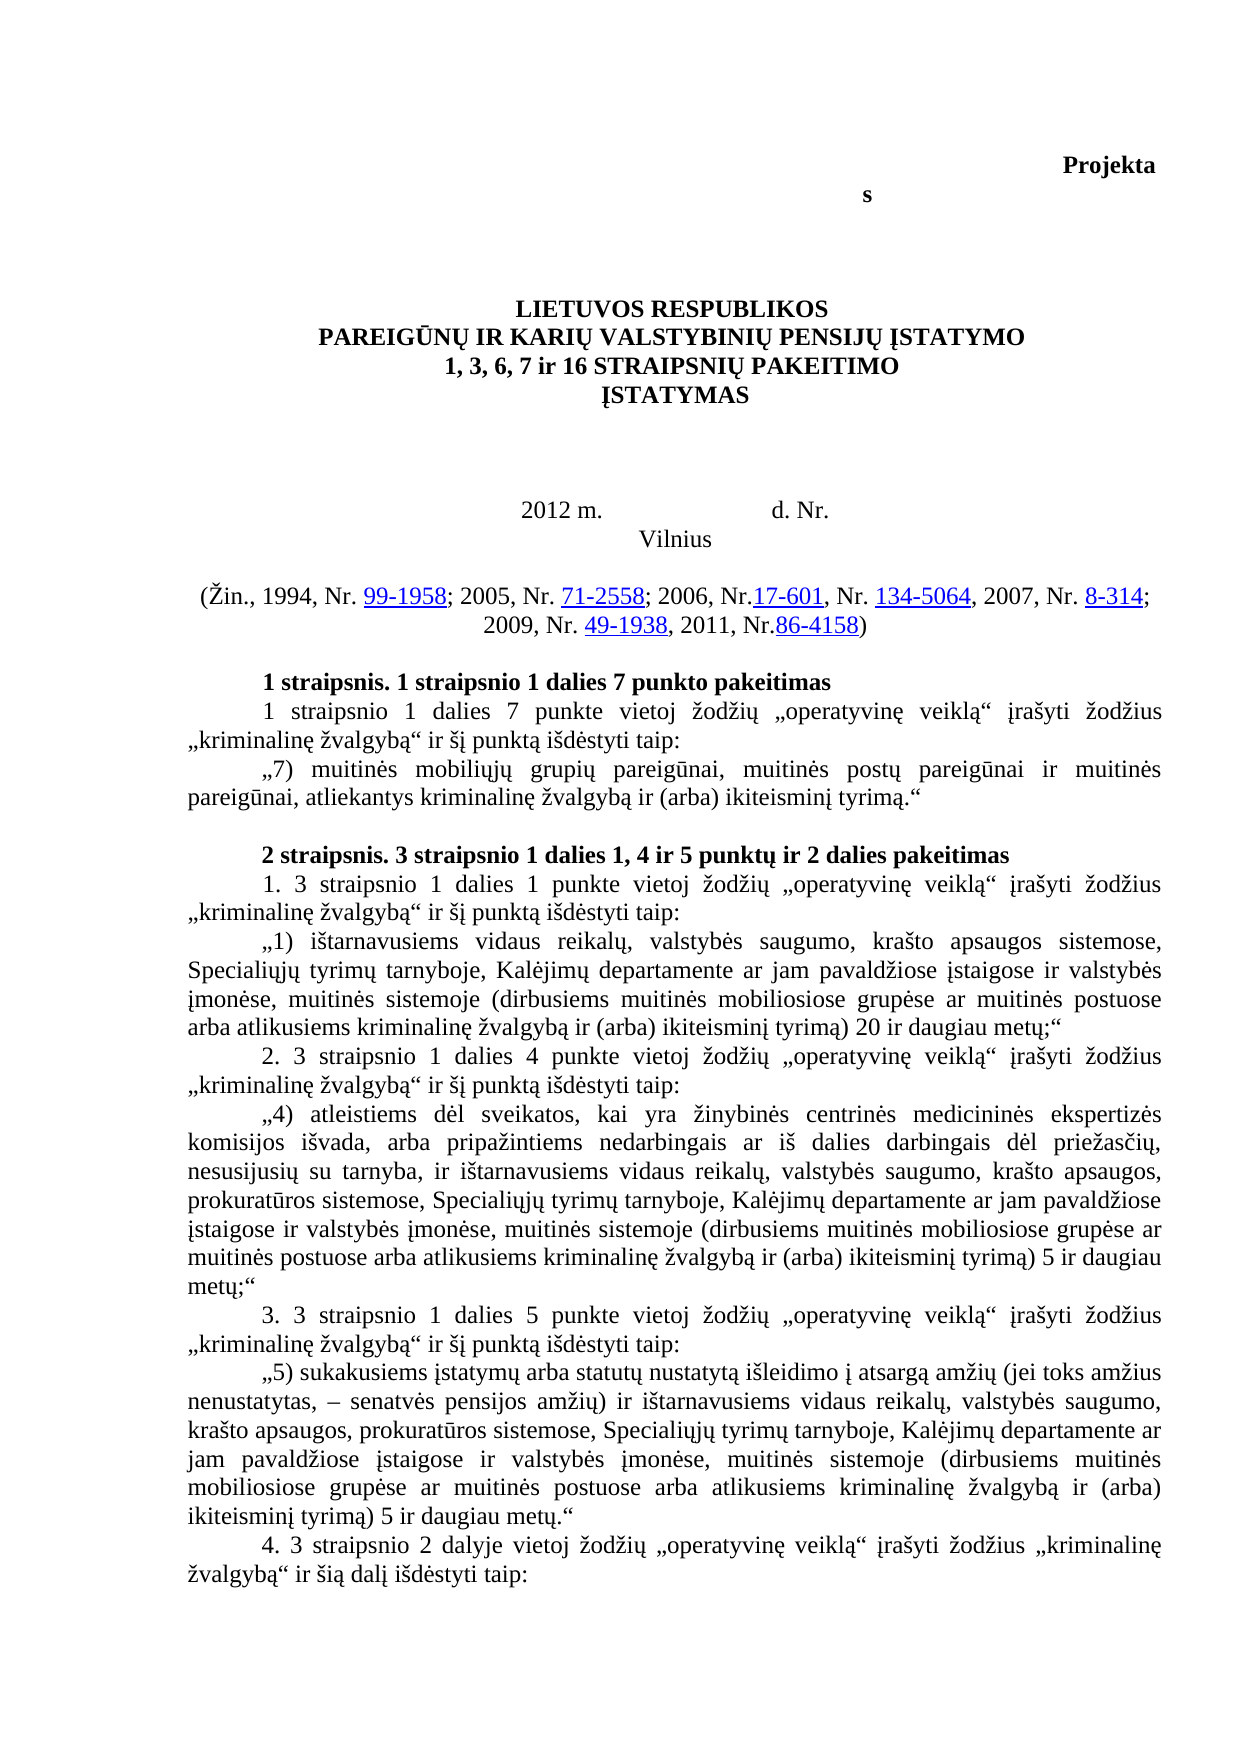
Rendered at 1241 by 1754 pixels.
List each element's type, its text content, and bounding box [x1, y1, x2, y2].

text PAREIGŪNŲ IR KARIŲ VALSTYBINIŲ PENSIJŲ ĮSTATYMO [187, 322, 1162, 351]
text 2. 3 straipsnio 1 dalies 4 punkte vietoj žodžių „operatyvinę veiklą“ įrašyti žodžius „kriminalinę žvalgybą“ ir šį punktą išdėstyti taip: [187, 1041, 1162, 1099]
text ĮSTATYMAS [187, 380, 1162, 409]
text Projektas [862, 150, 1162, 207]
text „1) ištarnavusiems vidaus reikalų, valstybės saugumo, krašto apsaugos sistemose, Specialiųjų tyrimų tarnyboje, Kalėjimų departamente ar jam pavaldžiose įstaigose ir valstybės įmonėse, muitinės sistemoje (dirbusiems muitinės mobiliosiose grupėse ar muitinės postuose arba atlikusiems kriminalinę žvalgybą ir (arba) ikiteisminį tyrimą) 20 ir daugiau metų;“ [187, 926, 1162, 1041]
text „5) sukakusiems įstatymų arba statutų nustatytą išleidimo į atsargą amžių (jei toks amžius nenustatytas, – senatvės pensijos amžių) ir ištarnavusiems vidaus reikalų, valstybės saugumo, krašto apsaugos, prokuratūros sistemose, Specialiųjų tyrimų tarnyboje, Kalėjimų departamente ar jam pavaldžiose įstaigose ir valstybės įmonėse, muitinės sistemoje (dirbusiems muitinės mobiliosiose grupėse ar muitinės postuose arba atlikusiems kriminalinę žvalgybą ir (arba) ikiteisminį tyrimą) 5 ir daugiau metų.“ [187, 1357, 1162, 1530]
text „4) atleistiems dėl sveikatos, kai yra žinybinės centrinės medicininės ekspertizės komisijos išvada, arba pripažintiems nedarbingais ar iš dalies darbingais dėl priežasčių, nesusijusių su tarnyba, ir ištarnavusiems vidaus reikalų, valstybės saugumo, krašto apsaugos, prokuratūros sistemose, Specialiųjų tyrimų tarnyboje, Kalėjimų departamente ar jam pavaldžiose įstaigose ir valstybės įmonėse, muitinės sistemoje (dirbusiems muitinės mobiliosiose grupėse ar muitinės postuose arba atlikusiems kriminalinę žvalgybą ir (arba) ikiteisminį tyrimą) 5 ir daugiau metų;“ [187, 1099, 1162, 1300]
text (Žin., 1994, Nr. 99-1958; 2005, Nr. 71-2558; 2006, Nr.17-601, Nr. 134-5064, 2007, Nr. 8-314; 2009, Nr. 49-1938, 2011, Nr.86-4158) [187, 581, 1162, 639]
text LIETUVOS RESPUBLIKOS [187, 294, 1162, 322]
text 1 straipsnis. 1 straipsnio 1 dalies 7 punkto pakeitimas [187, 667, 1162, 696]
text 1. 3 straipsnio 1 dalies 1 punkte vietoj žodžių „operatyvinę veiklą“ įrašyti žodžius „kriminalinę žvalgybą“ ir šį punktą išdėstyti taip: [187, 869, 1162, 926]
text 2012 m. d. Nr. [187, 495, 1162, 524]
text Vilnius [187, 524, 1162, 552]
text „7) muitinės mobiliųjų grupių pareigūnai, muitinės postų pareigūnai ir muitinės pareigūnai, atliekantys kriminalinę žvalgybą ir (arba) ikiteisminį tyrimą.“ [187, 754, 1162, 811]
text 1 straipsnio 1 dalies 7 punkte vietoj žodžių „operatyvinę veiklą“ įrašyti žodžius „kriminalinę žvalgybą“ ir šį punktą išdėstyti taip: [187, 696, 1162, 754]
text 1, 3, 6, 7 ir 16 STRAIPSNIŲ PAKEITIMO [187, 351, 1162, 380]
text 4. 3 straipsnio 2 dalyje vietoj žodžių „operatyvinę veiklą“ įrašyti žodžius „kriminalinę žvalgybą“ ir šią dalį išdėstyti taip: [187, 1530, 1162, 1587]
text 2 straipsnis. 3 straipsnio 1 dalies 1, 4 ir 5 punktų ir 2 dalies pakeitimas [187, 840, 1162, 869]
text 3. 3 straipsnio 1 dalies 5 punkte vietoj žodžių „operatyvinę veiklą“ įrašyti žodžius „kriminalinę žvalgybą“ ir šį punktą išdėstyti taip: [187, 1300, 1162, 1357]
